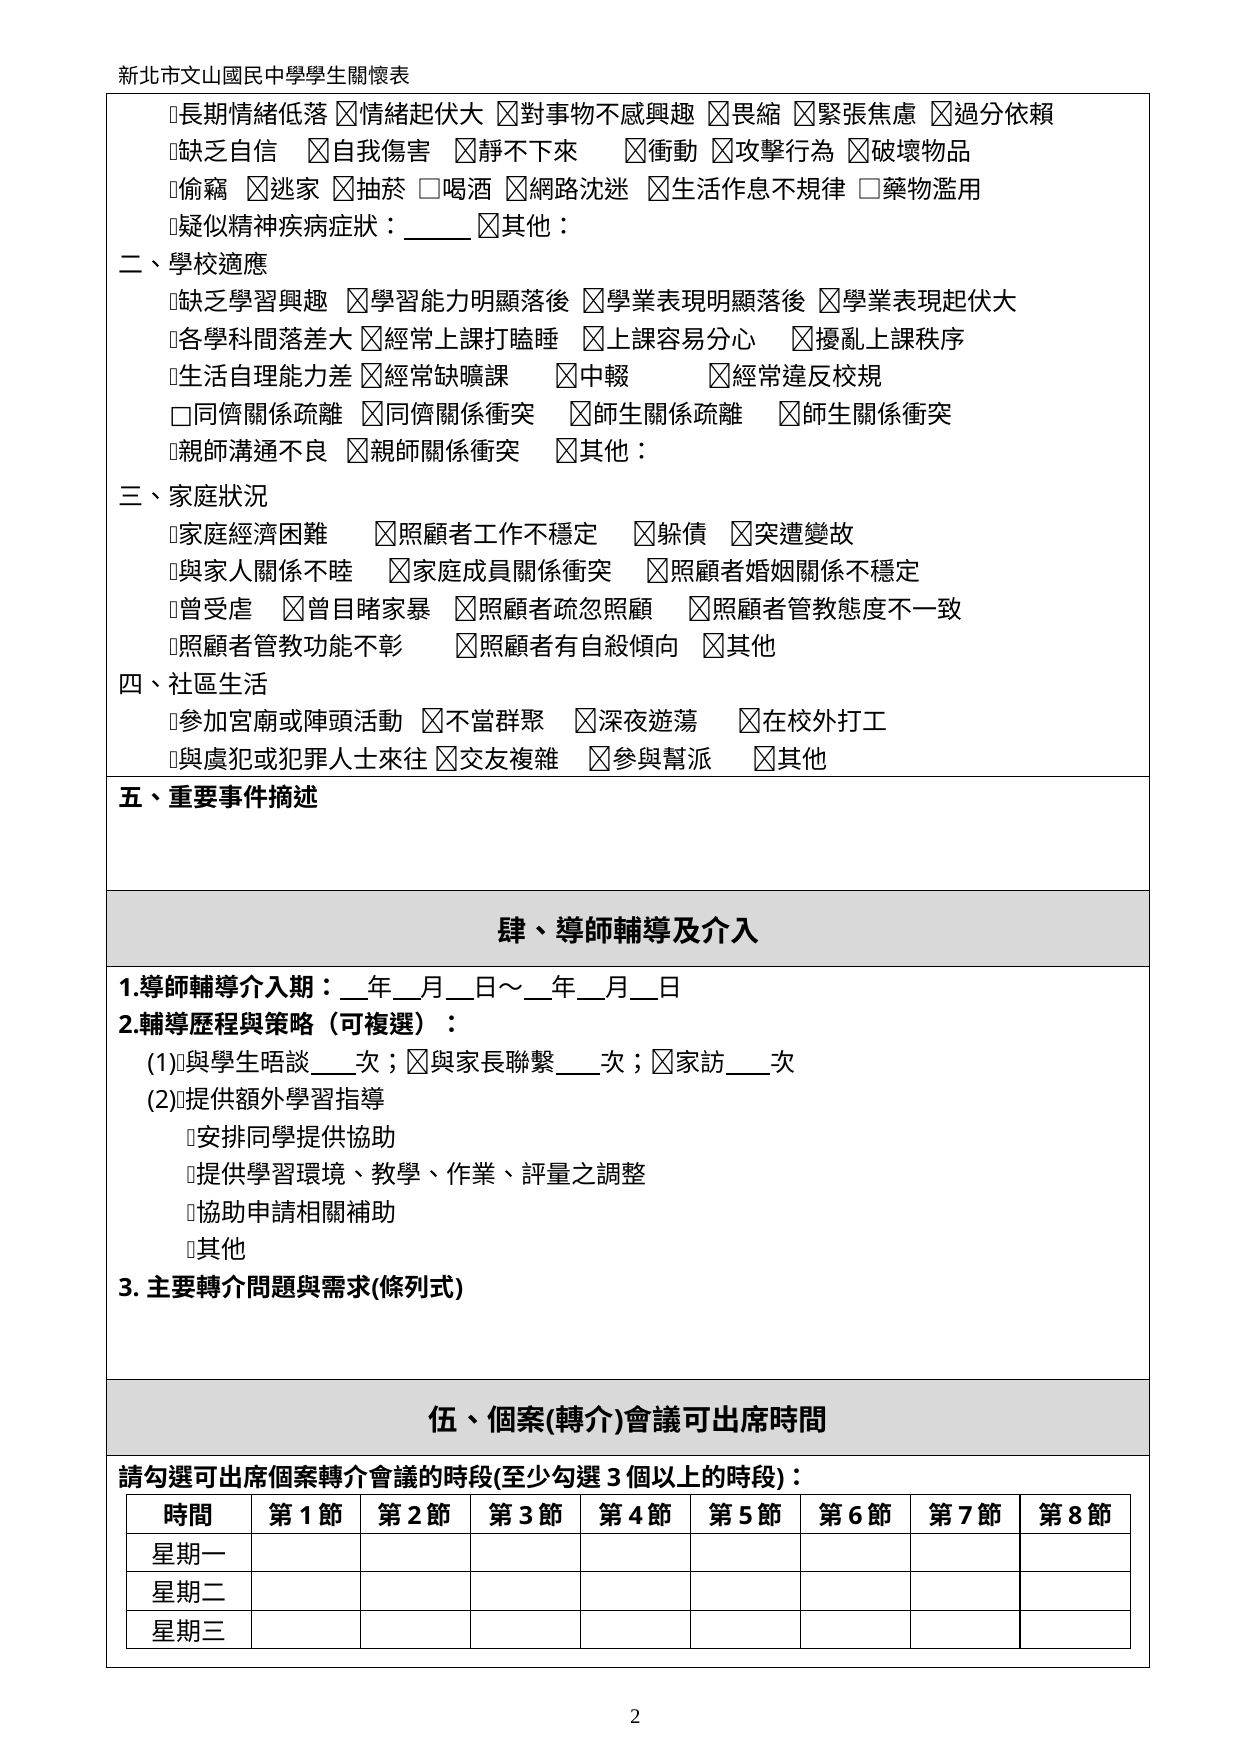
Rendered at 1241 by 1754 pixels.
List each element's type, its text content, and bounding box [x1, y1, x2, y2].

table_cell [801, 1572, 910, 1609]
table_header 第4節 [581, 1495, 690, 1532]
table_cell [252, 1572, 360, 1609]
table_cell [801, 1534, 910, 1571]
table_cell 星期二 [127, 1572, 251, 1609]
table_header 長期情緒低落 情緒起伏大 對事物不感興趣 畏縮 緊張焦慮 過分依賴 缺乏自信 自我傷害 靜不下來 衝動 攻擊行為 破壞物品 偷竊 逃家 抽菸 □喝酒 網路沈迷 生活作息不規律 □藥物濫用 疑似精神疾病症狀： 其他： 二、學校適應 缺乏學習興趣 學習能力明顯落後 學業表現明顯落後 學業表現起伏大 各學科間落差大 經常上課打瞌睡 上課容易分心 擾亂上課秩序 生活自理能力差 經常缺曠課 中輟 經常違反校規 □同儕關係疏離 同儕關係衝突 師生關係疏離 師生關係衝突 親師溝通不良 親師關係衝突 其他： 三、家庭狀況 家庭經濟困難 照顧者工作不穩定 躲債 突遭變故 與家人關係不睦 家庭成員關係衝突 照顧者婚姻關係不穩定 曾受虐 曾目睹家暴 照顧者疏忽照顧 照顧者管教態度不一致 照顧者管教功能不彰 照顧者有自殺傾向 其他 四、社區生活 參加宮廟或陣頭活動 不當群聚 深夜遊蕩 在校外打工 與虞犯或犯罪人士來往 交友複雜 參與幫派 其他 [107, 94, 1149, 776]
table_header 第6節 [801, 1495, 910, 1532]
table_cell [911, 1534, 1019, 1571]
table_cell [361, 1534, 470, 1571]
table_cell [581, 1572, 690, 1609]
table_header 第3節 [471, 1495, 580, 1532]
table_cell 星期三 [127, 1611, 251, 1648]
table_cell [361, 1611, 470, 1648]
table_cell [691, 1534, 800, 1571]
table_cell [1021, 1611, 1130, 1648]
table_cell [361, 1572, 470, 1609]
table_cell [1021, 1572, 1130, 1609]
table_cell 星期一 [127, 1534, 251, 1571]
table_header 第5節 [691, 1495, 800, 1532]
table_cell [911, 1611, 1019, 1648]
table_header 第7節 [911, 1495, 1019, 1532]
table_cell [581, 1534, 690, 1571]
table_cell [801, 1611, 910, 1648]
table_cell [581, 1611, 690, 1648]
table_header 第2節 [361, 1495, 470, 1532]
table_cell [1021, 1534, 1130, 1571]
table_cell 肆、導師輔導及介入 [107, 891, 1149, 966]
table_cell [911, 1572, 1019, 1609]
table_cell [691, 1611, 800, 1648]
table_header 第8節 [1021, 1495, 1130, 1532]
table_cell 請勾選可出席個案轉介會議的時段(至少勾選3個以上的時段)： [107, 1456, 1149, 1667]
table_header 第1節 [252, 1495, 360, 1532]
table_header 時間 [127, 1495, 251, 1532]
table_cell [252, 1534, 360, 1571]
table_cell 五、重要事件摘述 [107, 777, 1149, 890]
table_cell 伍、個案(轉介)會議可出席時間 [107, 1380, 1149, 1455]
table_cell [471, 1572, 580, 1609]
table_cell [471, 1534, 580, 1571]
table_cell [252, 1611, 360, 1648]
table_cell [691, 1572, 800, 1609]
table_cell 1.導師輔導介入期： 年 月 日～ 年 月 日 2.輔導歷程與策略（可複選）： (1)與學生晤談 次；與家長聯繫 次；家訪 次 (2)提供額外學習指導 安排同學提供協助 提供學習環境、教學、作業、評量之調整 協助申請相關補助 其他 3. 主要轉介問題與需求(條列式) [107, 967, 1149, 1379]
table_cell [471, 1611, 580, 1648]
